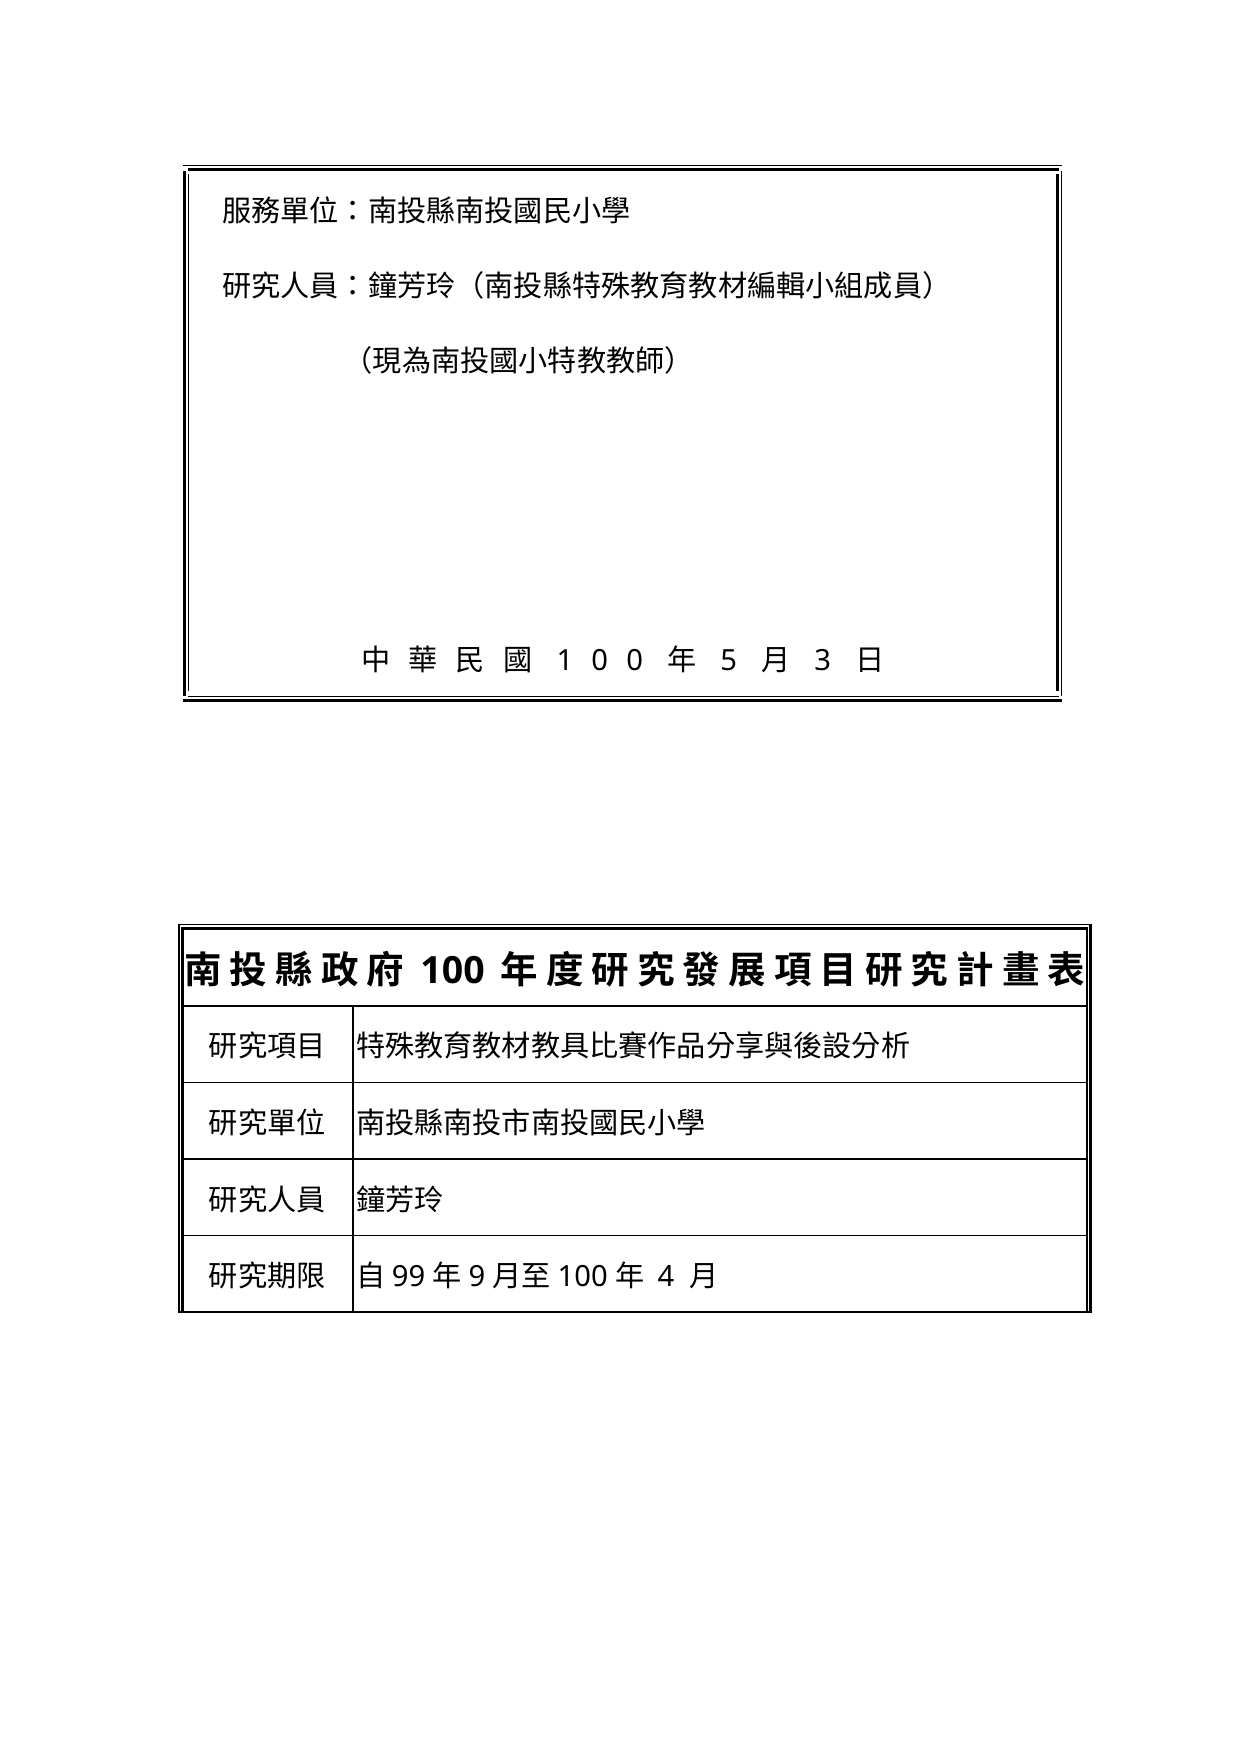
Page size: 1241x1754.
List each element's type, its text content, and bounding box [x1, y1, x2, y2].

table_header 服務單位：南投縣南投國民小學 研究人員：鐘芳玲（南投縣特殊教育教材編輯小組成員） （現為南投國小特教教師） 中華民國100年5月3日 [186, 166, 1059, 696]
table_cell 自 99 年 9 月至 100 年 4 月 [354, 1236, 1086, 1311]
table_cell 鐘芳玲 [354, 1160, 1086, 1235]
table_header [181, 165, 186, 696]
table_cell 研究單位 [184, 1083, 352, 1158]
table_cell 特殊教育教材教具比賽作品分享與後設分析 [354, 1007, 1086, 1082]
table_cell 研究期限 [184, 1236, 352, 1311]
table_header 南投縣政府100年度研究發展項目研究計畫表 [184, 930, 1086, 1005]
table_cell 研究項目 [184, 1007, 352, 1082]
table_cell 研究人員 [184, 1160, 352, 1235]
table_cell 南投縣南投市南投國民小學 [354, 1083, 1086, 1158]
table_header [1059, 165, 1089, 696]
